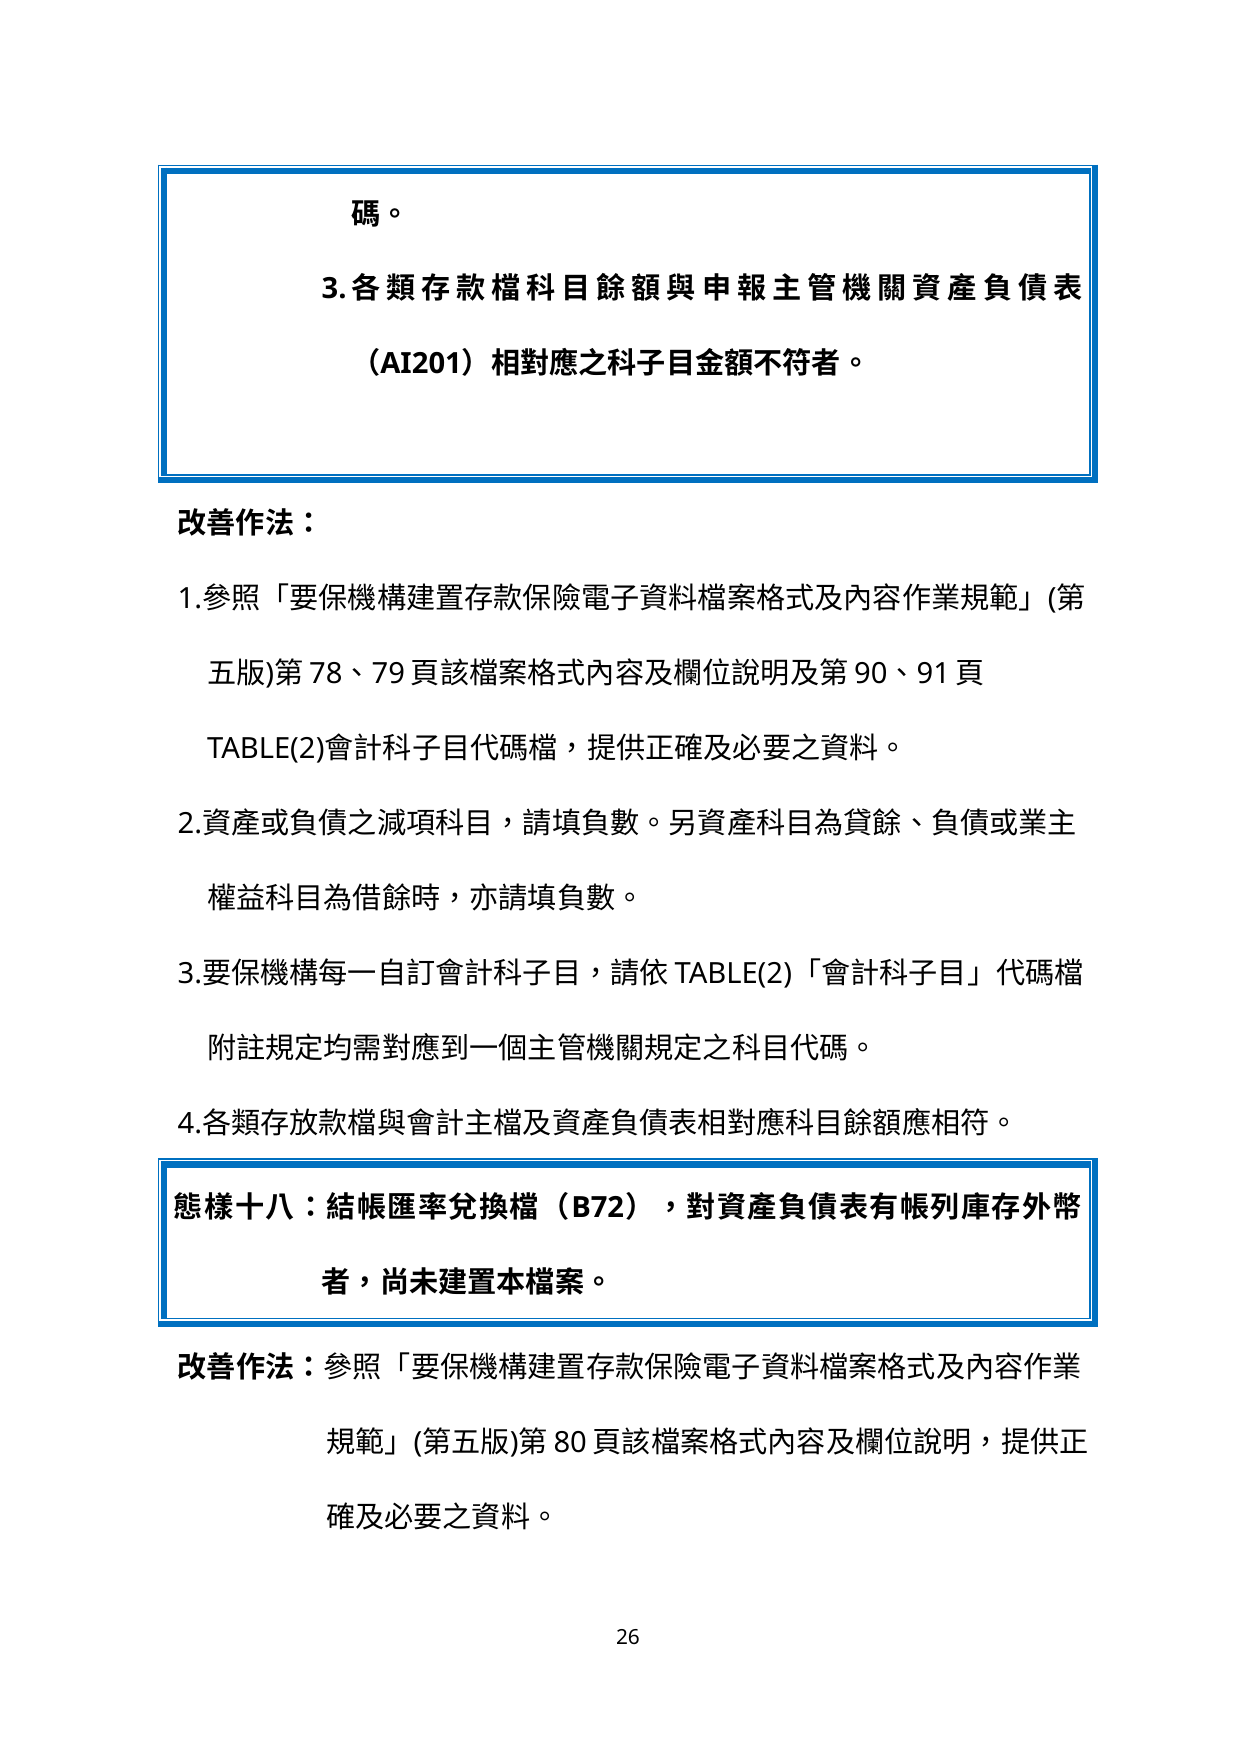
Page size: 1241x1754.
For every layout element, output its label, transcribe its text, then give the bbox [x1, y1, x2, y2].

text 4.各類存放款檔與會計主檔及資產負債表相對應科目餘額應相符。 [177, 1083, 1093, 1158]
text 改善作法： [177, 483, 1093, 558]
text 3.要保機構每一自訂會計科子目，請依TABLE(2)「會計科子目」代碼檔附註規定均需對應到一個主管機關規定之科目代碼。 [177, 933, 1093, 1083]
table_header 態樣十七：會計主檔 (A71)，有下列缺失，影響財務揭露正確性： 對資產或負債之減項科目未以負數填列。 自訂會計科子目代碼未對應主管機關規定之會計科子目代碼。 各類存款檔科目餘額與申報主管機關資產負債表（AI201）相對應之科子目金額不符者。 [167, 174, 1089, 474]
table_header 態樣十八：結帳匯率兌換檔（B72），對資產負債表有帳列庫存外幣者，尚未建置本檔案。 [167, 1168, 1089, 1318]
text 1.參照「要保機構建置存款保險電子資料檔案格式及內容作業規範」(第五版)第78、79頁該檔案格式內容及欄位說明及第90、91頁TABLE(2)會計科子目代碼檔，提供正確及必要之資料。 [177, 558, 1093, 783]
text 改善作法：參照「要保機構建置存款保險電子資料檔案格式及內容作業規範」(第五版)第80頁該檔案格式內容及欄位說明，提供正確及必要之資料。 [177, 1327, 1093, 1552]
text 2.資產或負債之減項科目，請填負數。另資產科目為貸餘、負債或業主權益科目為借餘時，亦請填負數。 [177, 783, 1093, 933]
